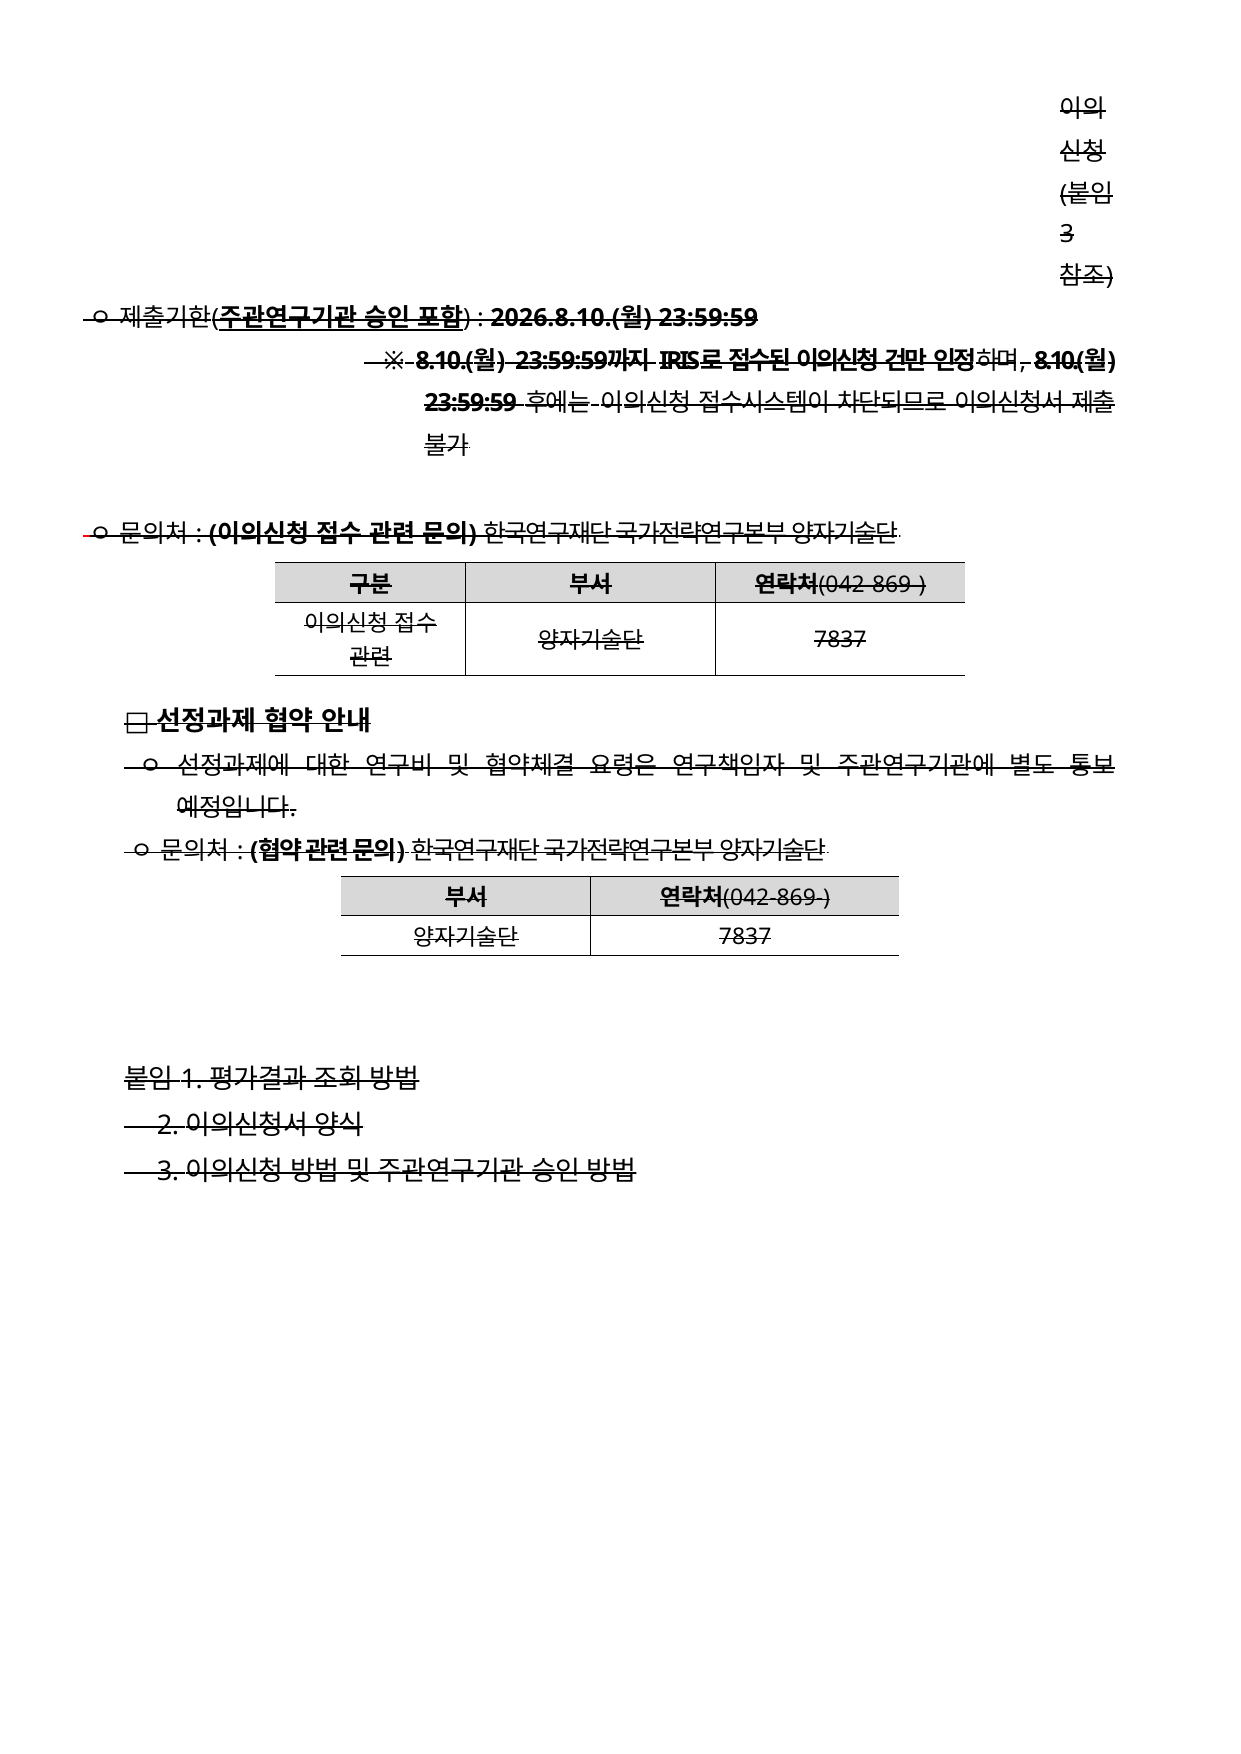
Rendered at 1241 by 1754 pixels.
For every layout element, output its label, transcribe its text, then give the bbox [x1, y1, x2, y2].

table_header 부서 [466, 563, 715, 602]
text ㅇ 문의처 : (협약 관련 문의) 한국연구재단 국가전략연구본부 양자기술단 [124, 830, 1116, 866]
text 3. 이의신청 방법 및 주관연구기관 승인 방법 [124, 1149, 1116, 1188]
text □ 선정과제 협약 안내 [124, 699, 1116, 739]
text ㅇ 선정과제에 대한 연구비 및 협약체결 요령은 연구책임자 및 주관연구기관에 별도 통보 예정입니다. [124, 745, 1116, 824]
table_cell 이의신청 접수 관련 [275, 603, 465, 675]
table_cell 양자기술단 [466, 603, 715, 675]
text *IRIS R&D업무포털 > 과제평가 > 평가결과 이의신청 (붙임3 참조) [872, 88, 1116, 292]
table_header 구분 [275, 563, 465, 602]
text ㅇ 제출기한(주관연구기관 승인 포함) : 2026.8.10.(월) 23:59:59 [83, 298, 1116, 334]
table_header 연락처(042-869-) [716, 563, 965, 602]
table_header 연락처(042-869-) [591, 877, 899, 915]
text ㅇ 문의처 : (이의신청 접수 관련 문의) 한국연구재단 국가전략연구본부 양자기술단 [83, 513, 1116, 550]
table_cell 7837 [716, 603, 965, 675]
text 붙임 1. 평가결과 조회 방법 [124, 1057, 1116, 1096]
table_header 부서 [341, 877, 590, 915]
table_cell 양자기술단 [341, 916, 590, 955]
text ※ 8.10.(월) 23:59:59까지 IRIS로 접수된 이의신청 건만 인정하며, 8.10.(월) 23:59:59 후에는 이의신청 접수시스템이 차단되므로 이의신청서 제출 불가 [364, 340, 1116, 461]
text 2. 이의신청서 양식 [124, 1103, 1116, 1142]
table_cell 7837 [591, 916, 899, 955]
